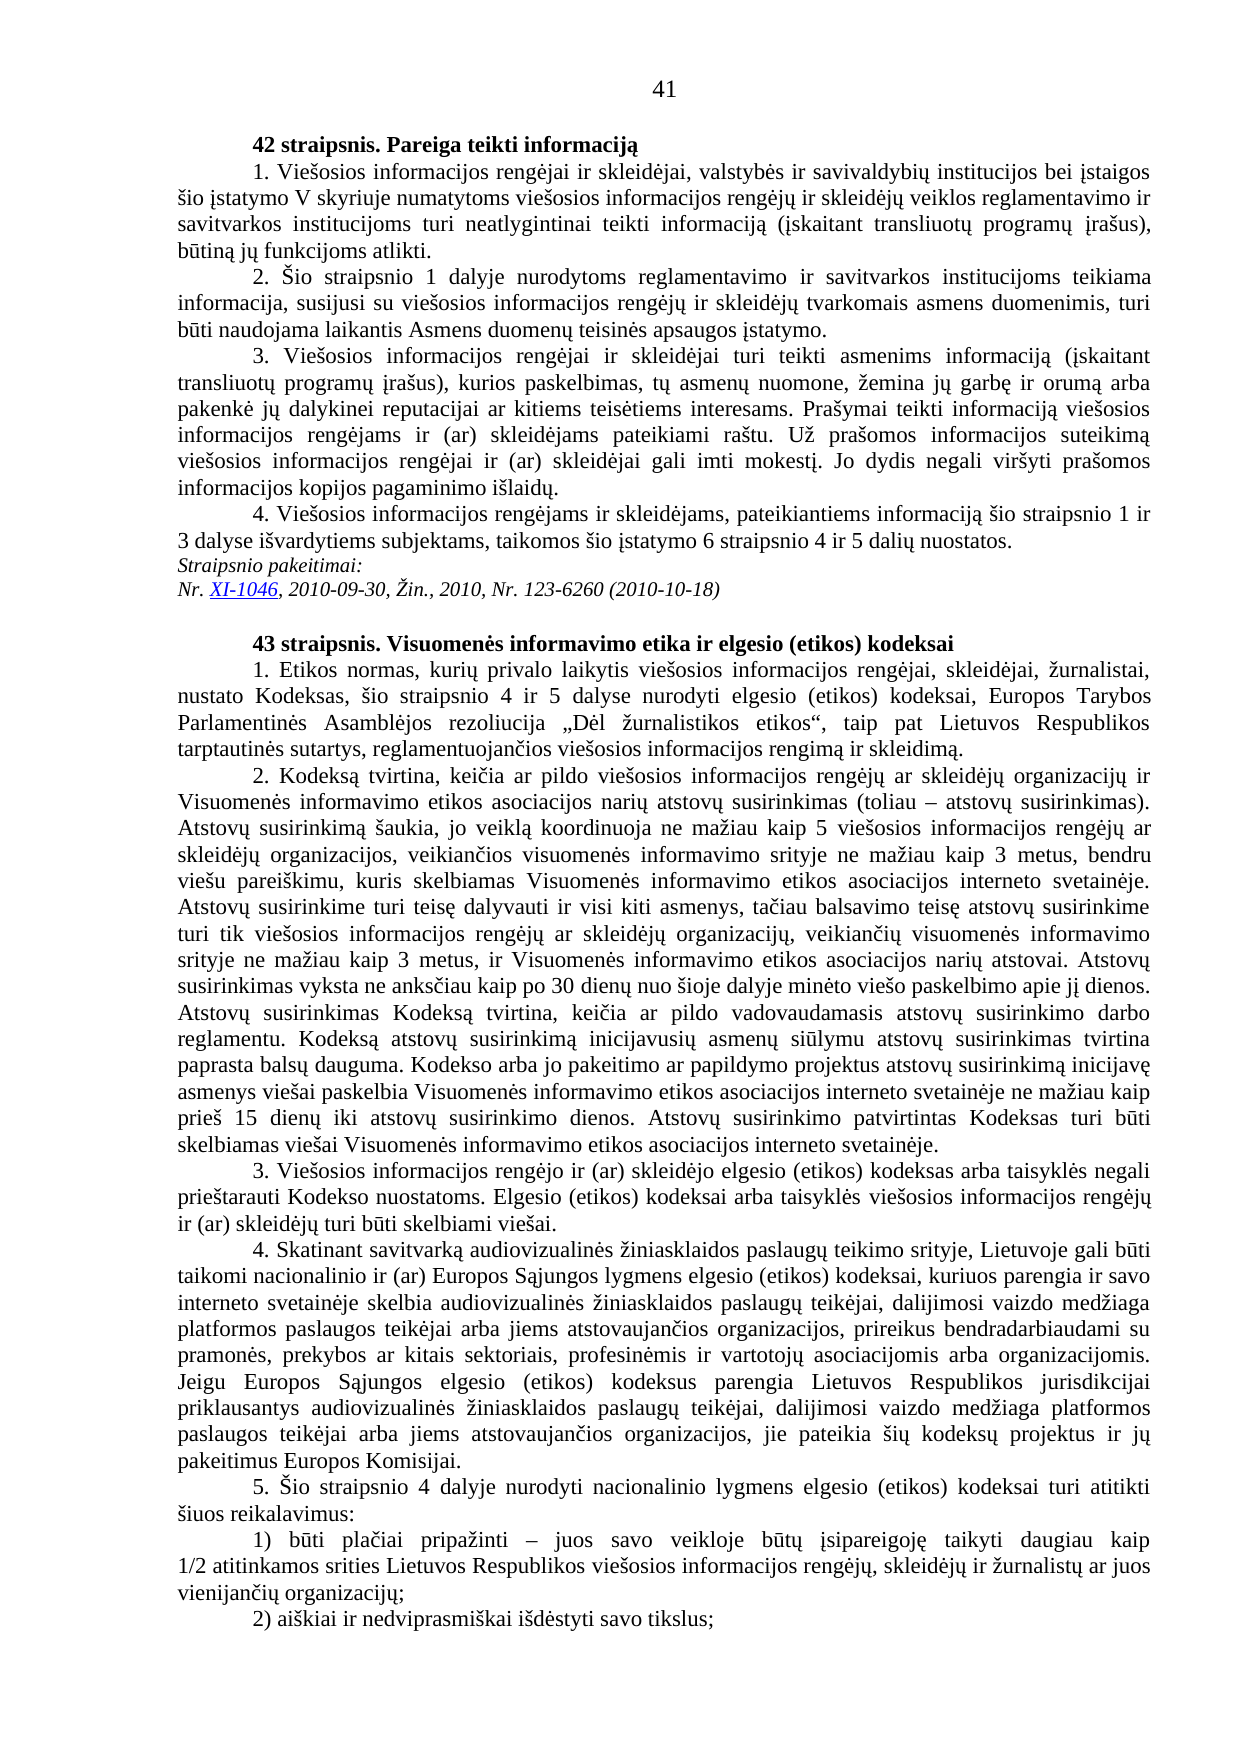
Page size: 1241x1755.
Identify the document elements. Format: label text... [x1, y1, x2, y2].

text 2. Kodeksą tvirtina, keičia ar pildo viešosios informacijos rengėjų ar skleidėjų organizacijų ir Visuomenės informavimo etikos asociacijos narių atstovų susirinkimas (toliau – atstovų susirinkimas). Atstovų susirinkimą šaukia, jo veiklą koordinuoja ne mažiau kaip 5 viešosios informacijos rengėjų ar skleidėjų organizacijos, veikiančios visuomenės informavimo srityje ne mažiau kaip 3 metus, bendru viešu pareiškimu, kuris skelbiamas Visuomenės informavimo etikos asociacijos interneto svetainėje. Atstovų susirinkime turi teisę dalyvauti ir visi kiti asmenys, tačiau balsavimo teisę atstovų susirinkime turi tik viešosios informacijos rengėjų ar skleidėjų organizacijų, veikiančių visuomenės informavimo srityje ne mažiau kaip 3 metus, ir Visuomenės informavimo etikos asociacijos narių atstovai. Atstovų susirinkimas vyksta ne anksčiau kaip po 30 dienų nuo šioje dalyje minėto viešo paskelbimo apie jį dienos. Atstovų susirinkimas Kodeksą tvirtina, keičia ar pildo vadovaudamasis atstovų susirinkimo darbo reglamentu. Kodeksą atstovų susirinkimą inicijavusių asmenų siūlymu atstovų susirinkimas tvirtina paprasta balsų dauguma. Kodekso arba jo pakeitimo ar papildymo projektus atstovų susirinkimą inicijavę asmenys viešai paskelbia Visuomenės informavimo etikos asociacijos interneto svetainėje ne mažiau kaip prieš 15 dienų iki atstovų susirinkimo dienos. Atstovų susirinkimo patvirtintas Kodeksas turi būti skelbiamas viešai Visuomenės informavimo etikos asociacijos interneto svetainėje. [177, 762, 1152, 1157]
text 1. Etikos normas, kurių privalo laikytis viešosios informacijos rengėjai, skleidėjai, žurnalistai, nustato Kodeksas, šio straipsnio 4 ir 5 dalyse nurodyti elgesio (etikos) kodeksai, Europos Tarybos Parlamentinės Asamblėjos rezoliucija „Dėl žurnalistikos etikos“, taip pat Lietuvos Respublikos tarptautinės sutartys, reglamentuojančios viešosios informacijos rengimą ir skleidimą. [177, 656, 1152, 762]
text 42 straipsnis. Pareiga teikti informaciją [177, 131, 1152, 158]
text 2) aiškiai ir nedviprasmiškai išdėstyti savo tikslus; [177, 1605, 1152, 1631]
text 2. Šio straipsnio 1 dalyje nurodytoms reglamentavimo ir savitvarkos institucijoms teikiama informacija, susijusi su viešosios informacijos rengėjų ir skleidėjų tvarkomais asmens duomenimis, turi būti naudojama laikantis Asmens duomenų teisinės apsaugos įstatymo. [177, 263, 1152, 342]
text Nr. XI-1046, 2010-09-30, Žin., 2010, Nr. 123-6260 (2010-10-18) [177, 577, 1152, 601]
text 5. Šio straipsnio 4 dalyje nurodyti nacionalinio lygmens elgesio (etikos) kodeksai turi atitikti šiuos reikalavimus: [177, 1473, 1152, 1526]
text 4. Skatinant savitvarką audiovizualinės žiniasklaidos paslaugų teikimo srityje, Lietuvoje gali būti taikomi nacionalinio ir (ar) Europos Sąjungos lygmens elgesio (etikos) kodeksai, kuriuos parengia ir savo interneto svetainėje skelbia audiovizualinės žiniasklaidos paslaugų teikėjai, dalijimosi vaizdo medžiaga platformos paslaugos teikėjai arba jiems atstovaujančios organizacijos, prireikus bendradarbiaudami su pramonės, prekybos ar kitais sektoriais, profesinėmis ir vartotojų asociacijomis arba organizacijomis. Jeigu Europos Sąjungos elgesio (etikos) kodeksus parengia Lietuvos Respublikos jurisdikcijai priklausantys audiovizualinės žiniasklaidos paslaugų teikėjai, dalijimosi vaizdo medžiaga platformos paslaugos teikėjai arba jiems atstovaujančios organizacijos, jie pateikia šių kodeksų projektus ir jų pakeitimus Europos Komisijai. [177, 1236, 1152, 1473]
text 43 straipsnis. Visuomenės informavimo etika ir elgesio (etikos) kodeksai [177, 630, 1152, 656]
text Straipsnio pakeitimai: [177, 553, 1152, 577]
text 4. Viešosios informacijos rengėjams ir skleidėjams, pateikiantiems informaciją šio straipsnio 1 ir 3 dalyse išvardytiems subjektams, taikomos šio įstatymo 6 straipsnio 4 ir 5 dalių nuostatos. [177, 500, 1152, 553]
text 1) būti plačiai pripažinti – juos savo veikloje būtų įsipareigoję taikyti daugiau kaip 1/2 atitinkamos srities Lietuvos Respublikos viešosios informacijos rengėjų, skleidėjų ir žurnalistų ar juos vienijančių organizacijų; [177, 1526, 1152, 1605]
text 1. Viešosios informacijos rengėjai ir skleidėjai, valstybės ir savivaldybių institucijos bei įstaigos šio įstatymo V skyriuje numatytoms viešosios informacijos rengėjų ir skleidėjų veiklos reglamentavimo ir savitvarkos institucijoms turi neatlygintinai teikti informaciją (įskaitant transliuotų programų įrašus), būtiną jų funkcijoms atlikti. [177, 158, 1152, 263]
text 3. Viešosios informacijos rengėjai ir skleidėjai turi teikti asmenims informaciją (įskaitant transliuotų programų įrašus), kurios paskelbimas, tų asmenų nuomone, žemina jų garbę ir orumą arba pakenkė jų dalykinei reputacijai ar kitiems teisėtiems interesams. Prašymai teikti informaciją viešosios informacijos rengėjams ir (ar) skleidėjams pateikiami raštu. Už prašomos informacijos suteikimą viešosios informacijos rengėjai ir (ar) skleidėjai gali imti mokestį. Jo dydis negali viršyti prašomos informacijos kopijos pagaminimo išlaidų. [177, 342, 1152, 500]
text 3. Viešosios informacijos rengėjo ir (ar) skleidėjo elgesio (etikos) kodeksas arba taisyklės negali prieštarauti Kodekso nuostatoms. Elgesio (etikos) kodeksai arba taisyklės viešosios informacijos rengėjų ir (ar) skleidėjų turi būti skelbiami viešai. [177, 1157, 1152, 1236]
